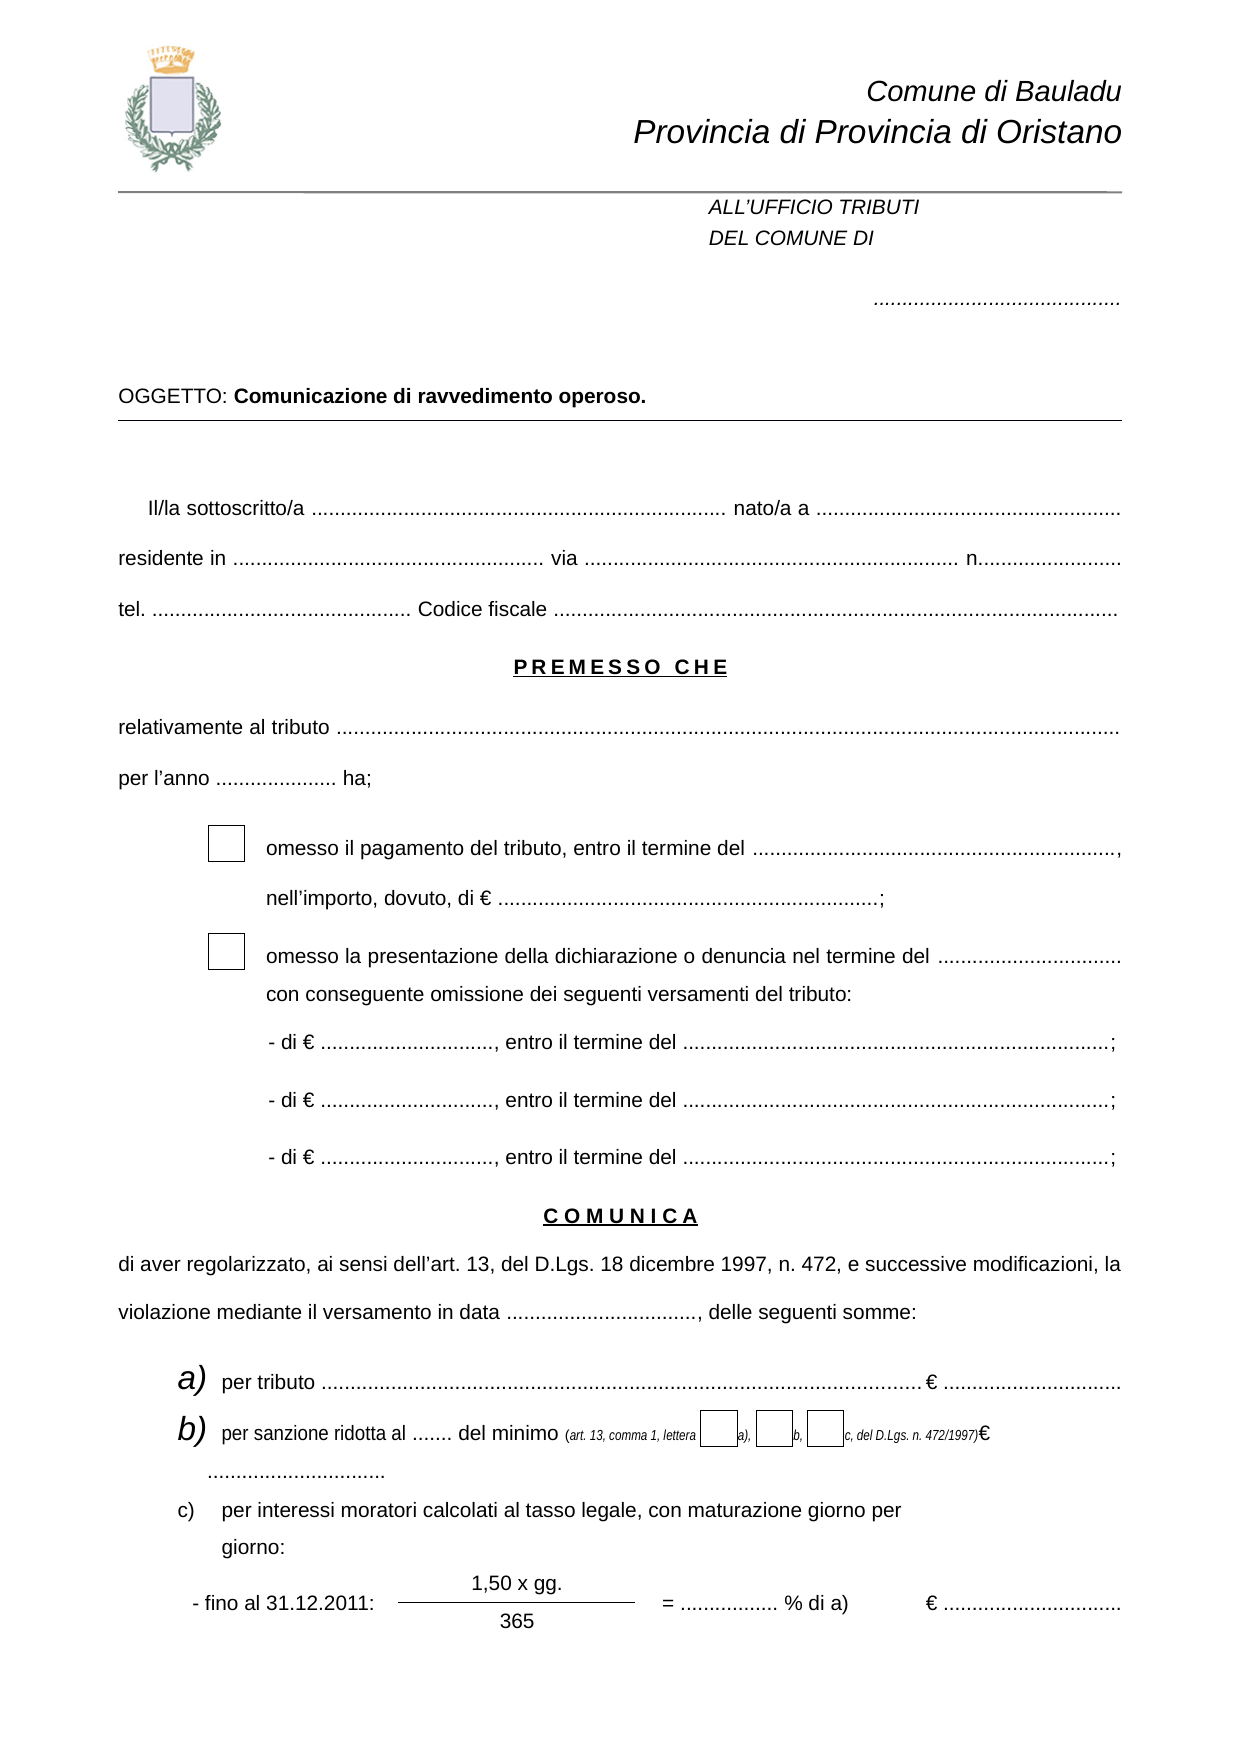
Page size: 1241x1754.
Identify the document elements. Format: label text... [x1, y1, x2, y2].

text omesso la presentazione della dichiarazione o denuncia nel termine del ................................ con conseguente omissione dei seguenti versamenti del tributo: [118, 932, 1122, 1006]
text ........................................... [118, 274, 1122, 312]
text C O M U N I C A [118, 1203, 1122, 1227]
text ALL’UFFICIO TRIBUTI [709, 195, 1122, 219]
list per sanzione ridotta al ....... del minimo (art. 13, comma 1, lettera a), b, c, del D.Lgs. n. 472/1997) € ............................... [177, 1409, 1122, 1486]
text omesso il pagamento del tributo, entro il termine del ..............................................................., nell’importo, dovuto, di € ..................................................................; [118, 824, 1122, 913]
text giorno: [221, 1535, 1122, 1559]
list per interessi moratori calcolati al tasso legale, con maturazione giorno per [177, 1498, 1122, 1522]
list per tributo € ............................... [177, 1358, 1122, 1396]
text PREMESSO CHE [118, 655, 1122, 679]
text di aver regolarizzato, ai sensi dell’art. 13, del D.Lgs. 18 dicembre 1997, n. 472, e successive modificazioni, la violazione mediante il versamento in data ................................., delle seguenti somme: [118, 1252, 1122, 1326]
text - di € .............................., entro il termine del ..........................................................................; [118, 1018, 1122, 1057]
text - di € .............................., entro il termine del ..........................................................................; [118, 1133, 1122, 1172]
text 365 [192, 1614, 1122, 1633]
text - fino al 31.12.2011: = ................. % di a) € ............................... [843, 1595, 1122, 1614]
text Il/la sottoscritto/a ........................................................................ nato/a a ..................................................... residente in ...................................................... via ................................................................. n......................... tel. ............................................. Codice fiscale .................................................................................................. [118, 484, 1122, 623]
text relativamente al tributo ........................................................................................................................................ per l’anno ..................... ha; [118, 703, 1122, 792]
text DEL COMUNE DI [709, 226, 1122, 250]
picture [122, 43, 224, 175]
text 1,50 x gg. [192, 1571, 1122, 1595]
text - di € .............................., entro il termine del ..........................................................................; [118, 1076, 1122, 1114]
text OGGETTO: Comunicazione di ravvedimento operoso. [118, 384, 1122, 408]
text - fino al 31.12.2011: = ................. % di a) € ............................... [192, 1595, 845, 1614]
